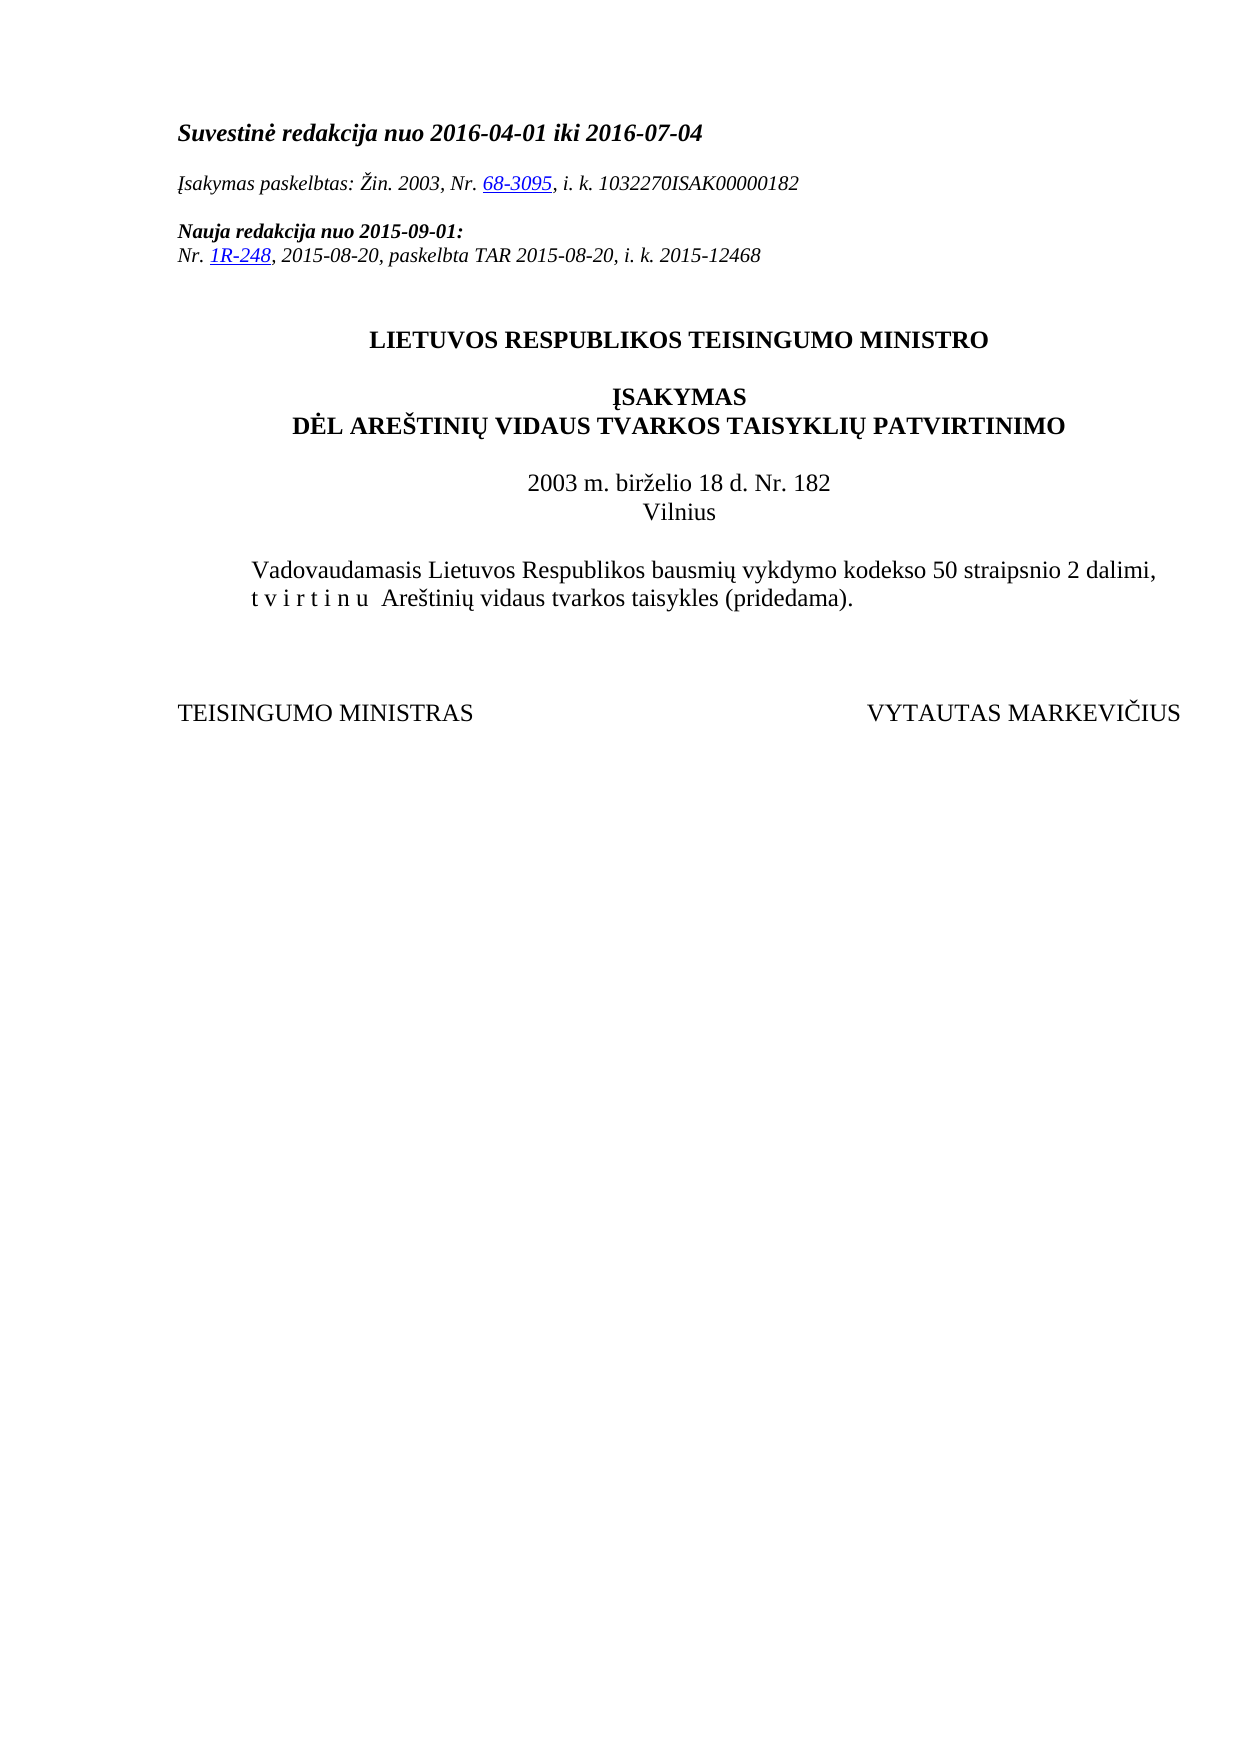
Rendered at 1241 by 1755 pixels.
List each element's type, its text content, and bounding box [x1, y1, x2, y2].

text Įsakymas paskelbtas: Žin. 2003, Nr. 68-3095, i. k. 1032270ISAK00000182 [177, 171, 1181, 195]
text ĮSAKYMAS [177, 382, 1181, 411]
text 2003 m. birželio 18 d. Nr. 182 [177, 468, 1181, 497]
text Suvestinė redakcija nuo 2016-04-01 iki 2016-07-04 [177, 118, 1181, 147]
text Teisingumo ministras Vytautas Markevičius [177, 698, 1181, 727]
text t v i r t i n u Areštinių vidaus tvarkos taisykles (pridedama). [177, 583, 1181, 612]
text Vilnius [177, 497, 1181, 526]
text LIETUVOS RESPUBLIKOS TEISINGUMO MINISTRO [177, 325, 1181, 353]
text Nauja redakcija nuo 2015-09-01: [177, 219, 1181, 243]
text DĖL AREŠTINIŲ VIDAUS TVARKOS TAISYKLIŲ PATVIRTINIMO [177, 411, 1181, 440]
text Nr. 1R-248, 2015-08-20, paskelbta TAR 2015-08-20, i. k. 2015-12468 [177, 243, 1181, 267]
text Vadovaudamasis Lietuvos Respublikos bausmių vykdymo kodekso 50 straipsnio 2 dalimi, [177, 555, 1181, 583]
